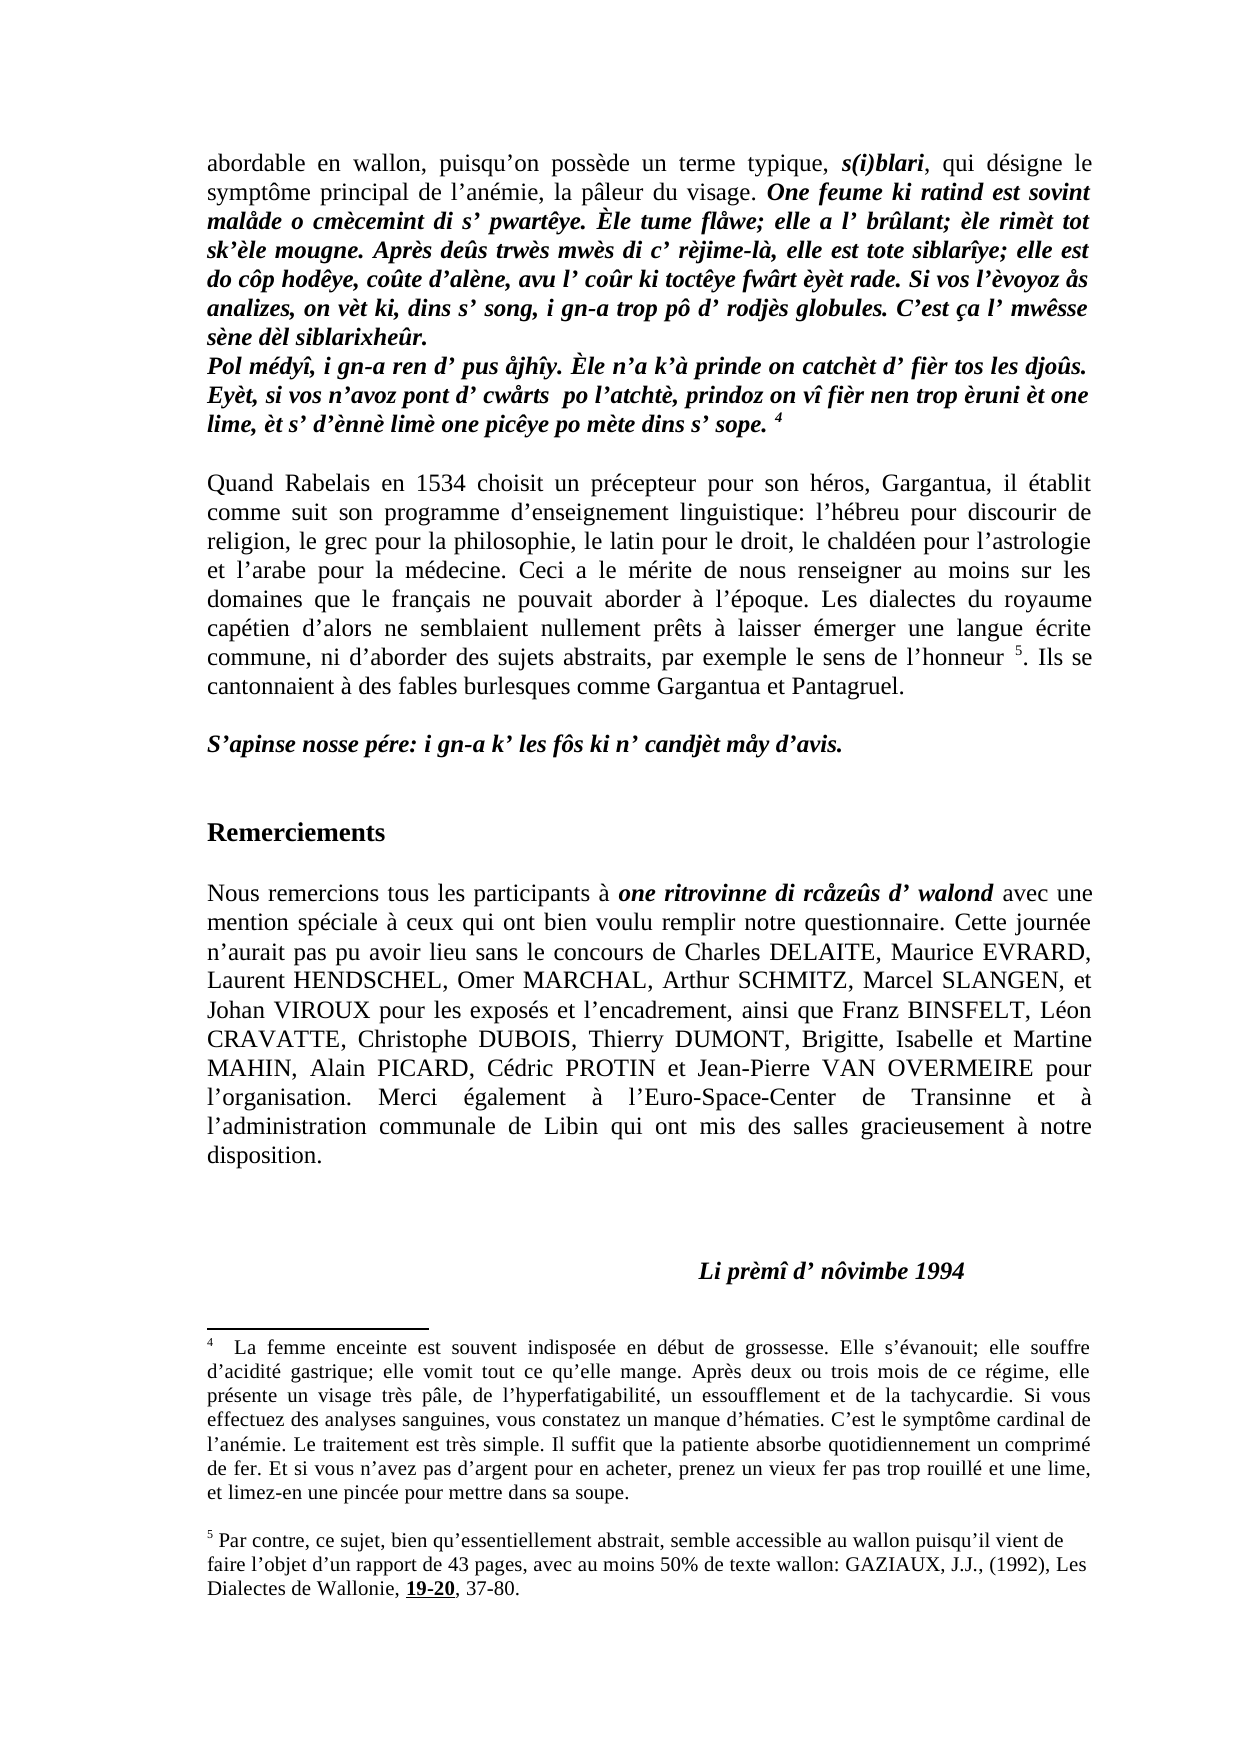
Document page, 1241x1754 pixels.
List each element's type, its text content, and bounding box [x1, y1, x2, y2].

text Li prèmî d’ nôvimbe 1994 [207, 1256, 1092, 1285]
text Nous remercions tous les participants à one ritrovinne di rcåzeûs d’ walond avec une mention spéciale à ceux qui ont bien voulu remplir notre questionnaire. Cette journée n’aurait pas pu avoir lieu sans le concours de Charles DELAITE, Maurice EVRARD, Laurent HENDSCHEL, Omer MARCHAL, Arthur SCHMITZ, Marcel SLANGEN, et Johan VIROUX pour les exposés et l’encadrement, ainsi que Franz BINSFELT, Léon CRAVATTE, Christophe DUBOIS, Thierry DUMONT, Brigitte, Isabelle et Martine MAHIN, Alain PICARD, Cédric PROTIN et Jean-Pierre VAN OVERMEIRE pour l’organisation. Merci également à l’Euro-Space-Center de Transinne et à l’administration communale de Libin qui ont mis des salles gracieusement à notre disposition. [207, 878, 1092, 1169]
text La femme enceinte est souvent indisposée en début de grossesse. Elle s’évanouit; elle souffre d’acidité gastrique; elle vomit tout ce qu’elle mange. Après deux ou trois mois de ce régime, elle présente un visage très pâle, de l’hyperfatigabilité, un essoufflement et de la tachycardie. Si vous effectuez des analyses sanguines, vous constatez un manque d’hématies. C’est le symptôme cardinal de l’anémie. Le traitement est très simple. Il suffit que la patiente absorbe quotidiennement un comprimé de fer. Et si vous n’avez pas d’argent pour en acheter, prenez un vieux fer pas trop rouillé et une lime, et limez-en une pincée pour mettre dans sa soupe. [207, 1335, 1092, 1503]
text Remerciements [207, 816, 1092, 847]
text abordable en wallon, puisqu’on possède un terme typique, s(i)blari, qui désigne le symptôme principal de l’anémie, la pâleur du visage. One feume ki ratind est sovint malåde o cmècemint di s’ pwartêye. Èle tume flåwe; elle a l’ brûlant; èle rimèt tot sk’èle mougne. Après deûs trwès mwès di c’ rèjime-là, elle est tote siblarîye; elle est do côp hodêye, coûte d’alène, avu l’ coûr ki toctêye fwârt èyèt rade. Si vos l’èvoyoz ås analizes, on vèt ki, dins s’ song, i gn-a trop pô d’ rodjès globules. C’est ça l’ mwêsse sène dèl siblarixheûr. [207, 148, 1092, 351]
text Par contre, ce sujet, bien qu’essentiellement abstrait, semble accessible au wallon puisqu’il vient de faire l’objet d’un rapport de 43 pages, avec au moins 50% de texte wallon: GAZIAUX, J.J., (1992), Les Dialectes de Wallonie, 19-20, 37-80. [207, 1528, 1092, 1600]
text Pol médyî, i gn-a ren d’ pus åjhîy. Èle n’a k’à prinde on catchèt d’ fièr tos les djoûs. Eyèt, si vos n’avoz pont d’ cwårts po l’atchtè, prindoz on vî fièr nen trop èruni èt one lime, èt s’ d’ènnè limè one picêye po mète dins s’ sope. [207, 351, 1092, 438]
text S’apinse nosse pére: i gn-a k’ les fôs ki n’ candjèt måy d’avis. [207, 729, 1092, 758]
text Quand Rabelais en 1534 choisit un précepteur pour son héros, Gargantua, il établit comme suit son programme d’enseignement linguistique: l’hébreu pour discourir de religion, le grec pour la philosophie, le latin pour le droit, le chaldéen pour l’astrologie et l’arabe pour la médecine. Ceci a le mérite de nous renseigner au moins sur les domaines que le français ne pouvait aborder à l’époque. Les dialectes du royaume capétien d’alors ne semblaient nullement prêts à laisser émerger une langue écrite commune, ni d’aborder des sujets abstraits, par exemple le sens de l’honneur . Ils se cantonnaient à des fables burlesques comme Gargantua et Pantagruel. [207, 467, 1092, 700]
